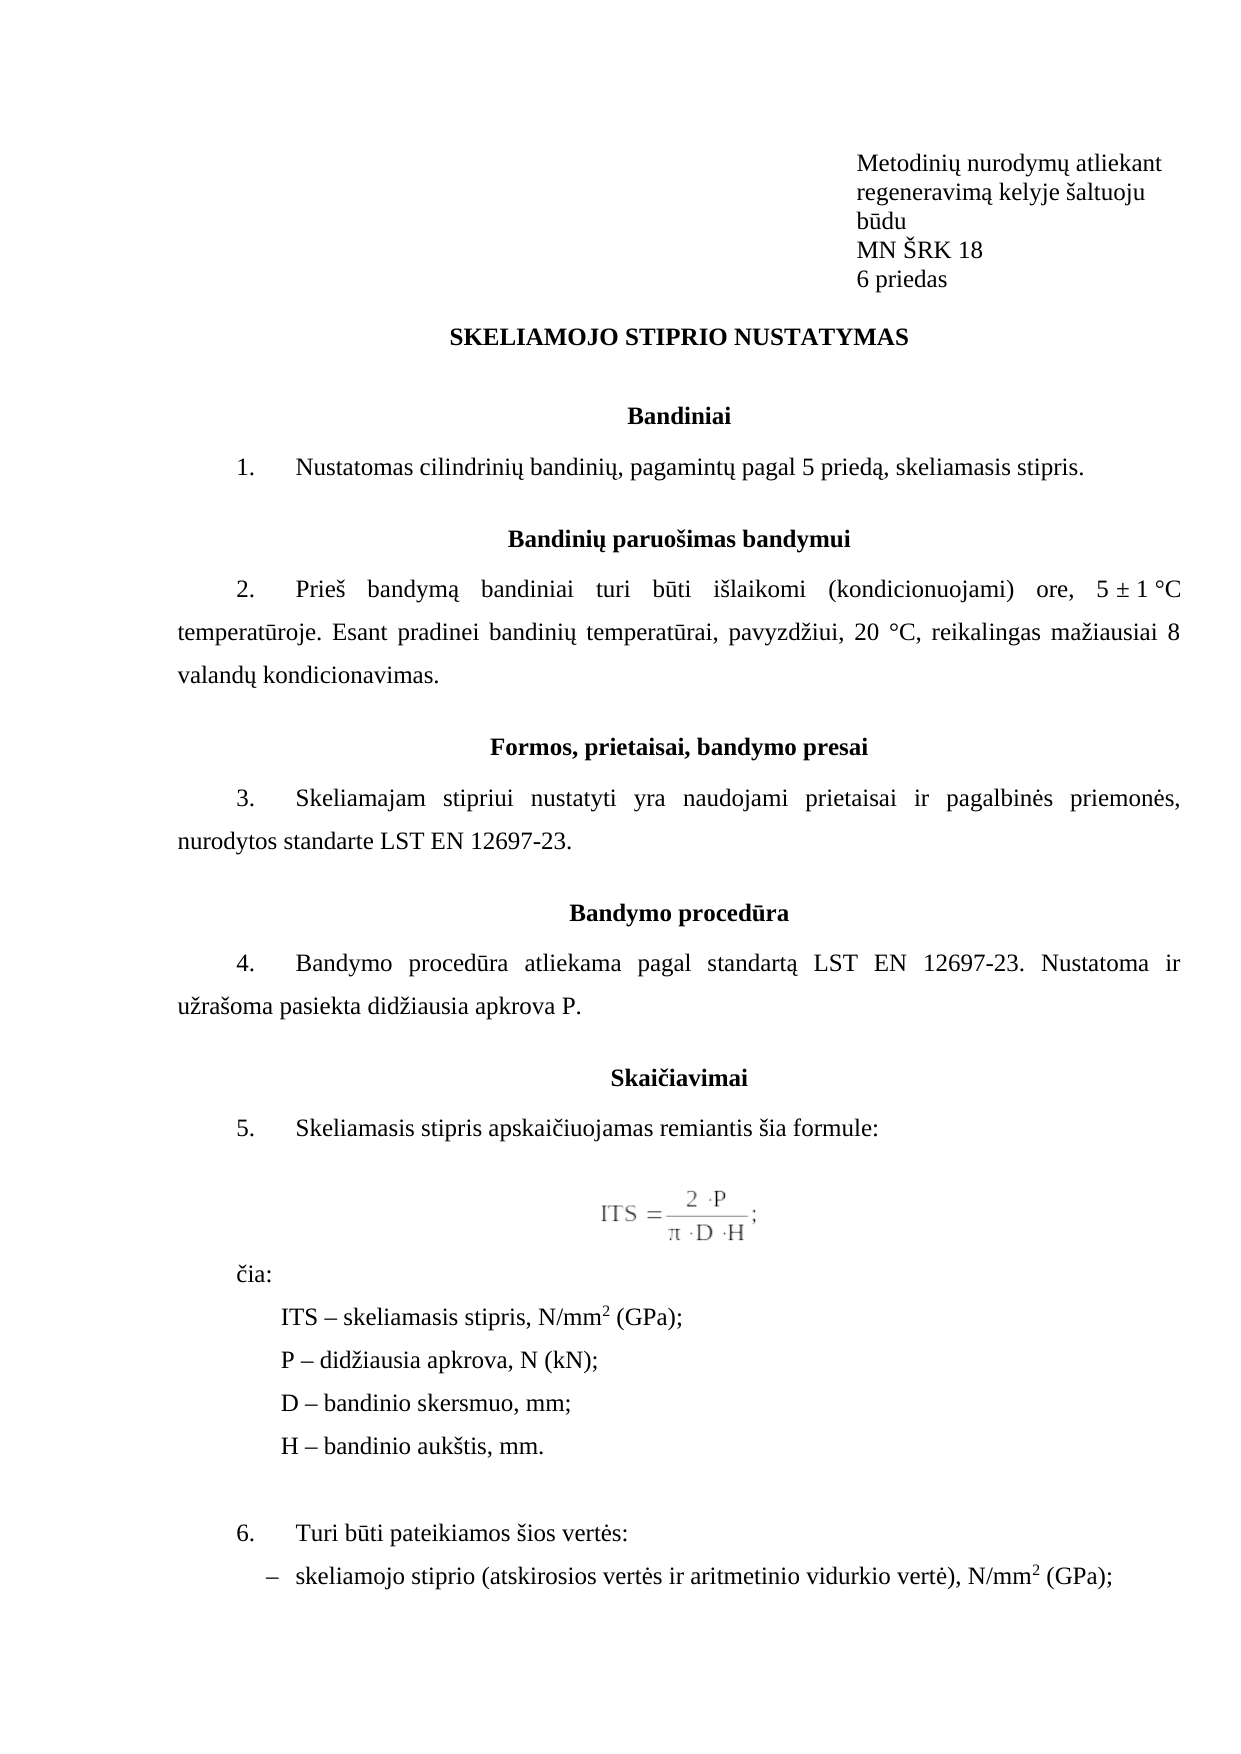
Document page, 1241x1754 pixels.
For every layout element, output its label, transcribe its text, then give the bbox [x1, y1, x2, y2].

text ITS – skeliamasis stipris, N/mm2 (GPa); [177, 1302, 1181, 1331]
text SKELIAMOJO STIPRIO NUSTATYMAS [177, 322, 1181, 351]
text Bandinių paruošimas bandymui [177, 524, 1181, 552]
text 5. Skeliamasis stipris apskaičiuojamas remiantis šia formule: [177, 1113, 1181, 1142]
text 4. Bandymo procedūra atliekama pagal standartą LST EN 12697-23. Nustatoma ir užrašoma pasiekta didžiausia apkrova P. [177, 948, 1181, 1020]
text D – bandinio skersmuo, mm; [177, 1388, 1181, 1417]
text 2. Prieš bandymą bandiniai turi būti išlaikomi (kondicionuojami) ore, 5 ± 1 °C temperatūroje. Esant pradinei bandinių temperatūrai, pavyzdžiui, 20 °C, reikalingas mažiausiai 8 valandų kondicionavimas. [177, 574, 1181, 689]
text – skeliamojo stiprio (atskirosios vertės ir aritmetinio vidurkio vertė), N/mm2 (GPa); [177, 1561, 1181, 1589]
text MN ŠRK 18 [856, 235, 1181, 264]
text Bandiniai [177, 401, 1181, 430]
text 6 priedas [856, 264, 1181, 293]
text P – didžiausia apkrova, N (kN); [177, 1345, 1181, 1374]
text Bandymo procedūra [177, 898, 1181, 926]
text 3. Skeliamajam stipriui nustatyti yra naudojami prietaisai ir pagalbinės priemonės, nurodytos standarte LST EN 12697-23. [177, 783, 1181, 854]
text Skaičiavimai [177, 1063, 1181, 1092]
text Formos, prietaisai, bandymo presai [177, 732, 1181, 761]
text 1. Nustatomas cilindrinių bandinių, pagamintų pagal 5 priedą, skeliamasis stipris. [177, 452, 1181, 481]
text 6. Turi būti pateikiamos šios vertės: [177, 1518, 1181, 1546]
text Metodinių nurodymų atliekant regeneravimą kelyje šaltuoju būdu [856, 148, 1181, 235]
text H – bandinio aukštis, mm. [177, 1431, 1181, 1460]
text čia: [177, 1259, 1181, 1288]
